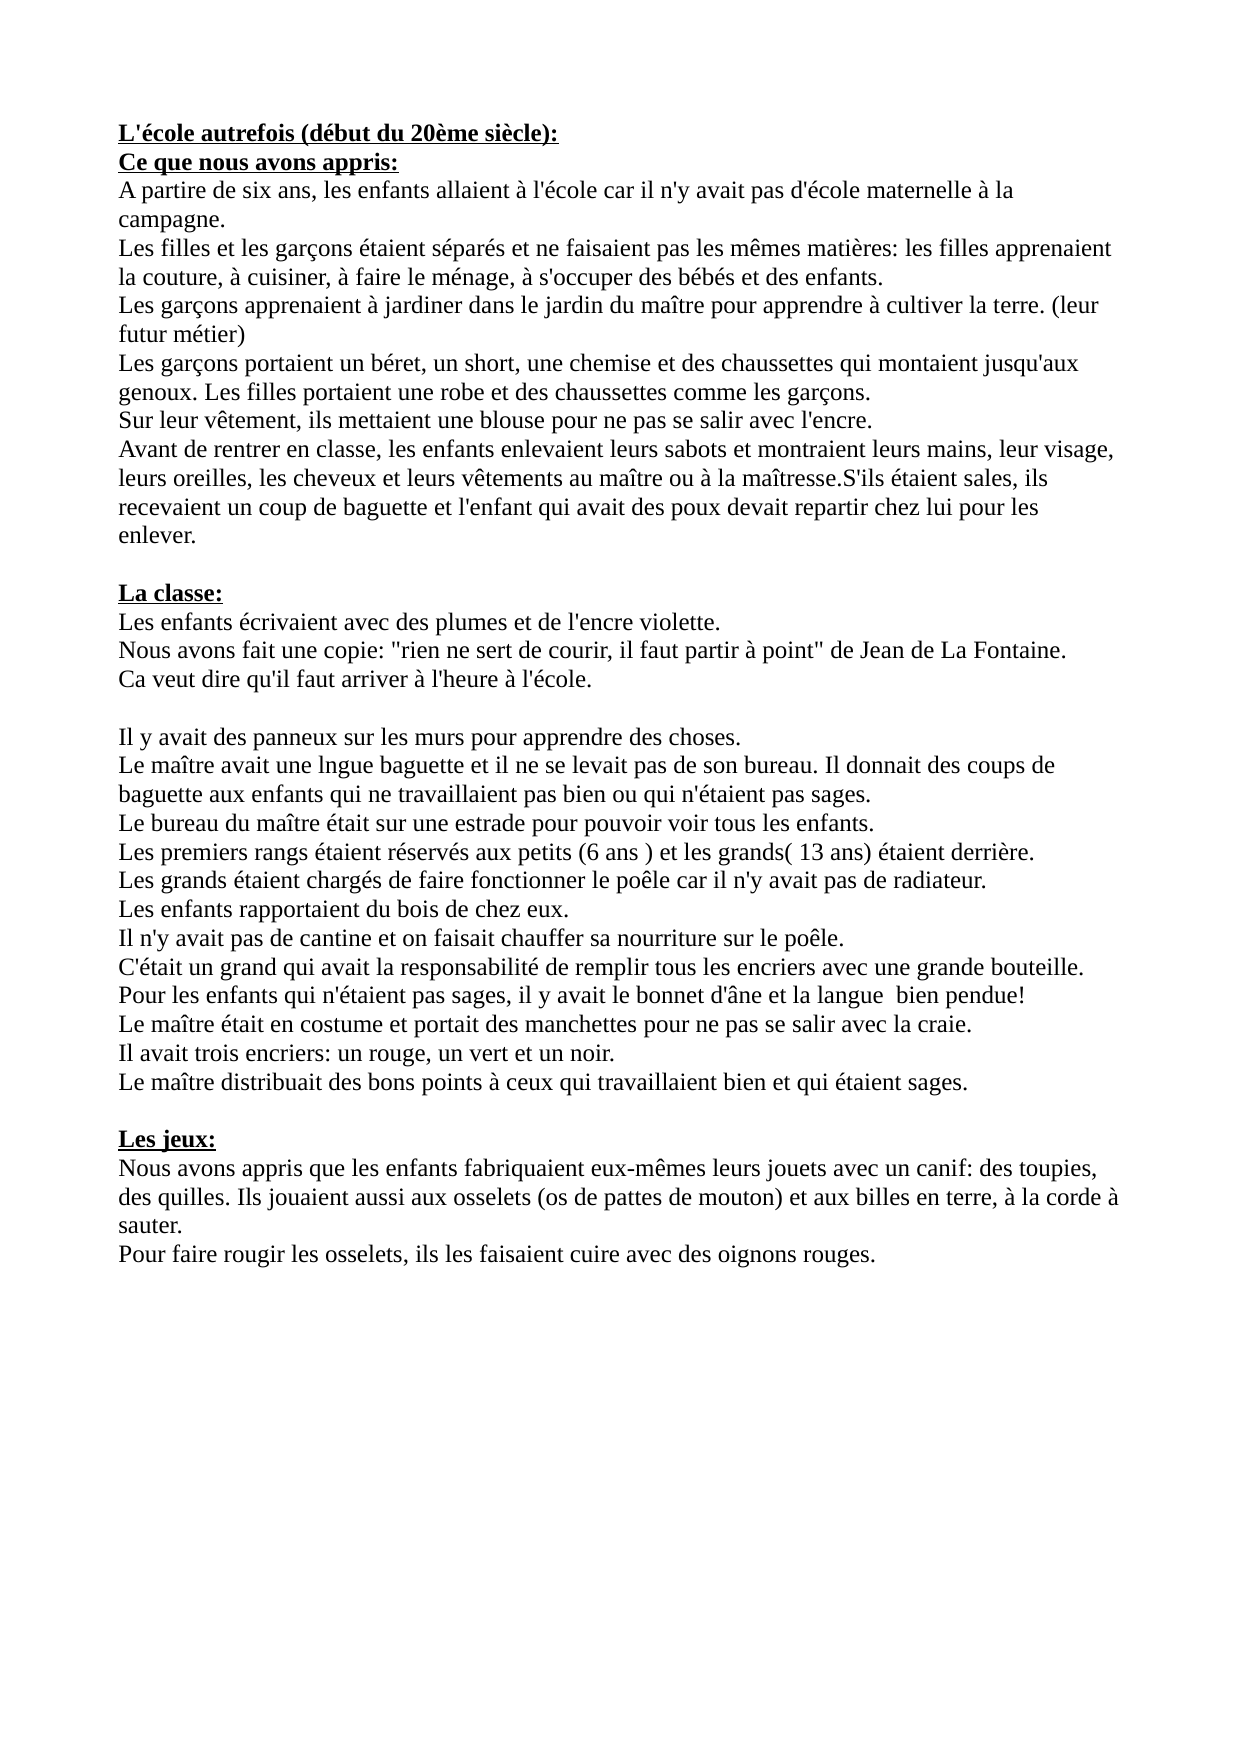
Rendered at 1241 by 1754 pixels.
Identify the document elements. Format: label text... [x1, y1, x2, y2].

text La classe: [118, 578, 1122, 607]
text Les enfants rapportaient du bois de chez eux. [118, 894, 1122, 923]
text Les garçons apprenaient à jardiner dans le jardin du maître pour apprendre à cultiver la terre. (leur futur métier) [118, 291, 1122, 348]
text Le maître distribuait des bons points à ceux qui travaillaient bien et qui étaient sages. [118, 1067, 1122, 1096]
text L'école autrefois (début du 20ème siècle): [118, 118, 1122, 147]
text Il n'y avait pas de cantine et on faisait chauffer sa nourriture sur le poêle. [118, 923, 1122, 952]
text Il y avait des panneux sur les murs pour apprendre des choses. [118, 722, 1122, 751]
text Les grands étaient chargés de faire fonctionner le poêle car il n'y avait pas de radiateur. [118, 866, 1122, 894]
text Les jeux: [118, 1124, 1122, 1153]
text A partire de six ans, les enfants allaient à l'école car il n'y avait pas d'école maternelle à la campagne. [118, 176, 1122, 233]
text Les enfants écrivaient avec des plumes et de l'encre violette. [118, 607, 1122, 636]
text Le maître avait une lngue baguette et il ne se levait pas de son bureau. Il donnait des coups de baguette aux enfants qui ne travaillaient pas bien ou qui n'étaient pas sages. [118, 751, 1122, 808]
text Le bureau du maître était sur une estrade pour pouvoir voir tous les enfants. [118, 808, 1122, 837]
text Nous avons appris que les enfants fabriquaient eux-mêmes leurs jouets avec un canif: des toupies, des quilles. Ils jouaient aussi aux osselets (os de pattes de mouton) et aux billes en terre, à la corde à sauter. [118, 1153, 1122, 1239]
text Sur leur vêtement, ils mettaient une blouse pour ne pas se salir avec l'encre. [118, 406, 1122, 434]
text Les filles et les garçons étaient séparés et ne faisaient pas les mêmes matières: les filles apprenaient la couture, à cuisiner, à faire le ménage, à s'occuper des bébés et des enfants. [118, 233, 1122, 291]
text Il avait trois encriers: un rouge, un vert et un noir. [118, 1038, 1122, 1067]
text Le maître était en costume et portait des manchettes pour ne pas se salir avec la craie. [118, 1009, 1122, 1038]
text Pour les enfants qui n'étaient pas sages, il y avait le bonnet d'âne et la langue bien pendue! [118, 981, 1122, 1009]
text C'était un grand qui avait la responsabilité de remplir tous les encriers avec une grande bouteille. [118, 952, 1122, 981]
text Nous avons fait une copie: "rien ne sert de courir, il faut partir à point" de Jean de La Fontaine. [118, 636, 1122, 664]
text Avant de rentrer en classe, les enfants enlevaient leurs sabots et montraient leurs mains, leur visage, leurs oreilles, les cheveux et leurs vêtements au maître ou à la maîtresse.S'ils étaient sales, ils recevaient un coup de baguette et l'enfant qui avait des poux devait repartir chez lui pour les enlever. [118, 434, 1122, 549]
text Ca veut dire qu'il faut arriver à l'heure à l'école. [118, 664, 1122, 693]
text Les premiers rangs étaient réservés aux petits (6 ans ) et les grands( 13 ans) étaient derrière. [118, 837, 1122, 866]
text Ce que nous avons appris: [118, 147, 1122, 176]
text Les garçons portaient un béret, un short, une chemise et des chaussettes qui montaient jusqu'aux genoux. Les filles portaient une robe et des chaussettes comme les garçons. [118, 348, 1122, 406]
text Pour faire rougir les osselets, ils les faisaient cuire avec des oignons rouges. [118, 1239, 1122, 1268]
